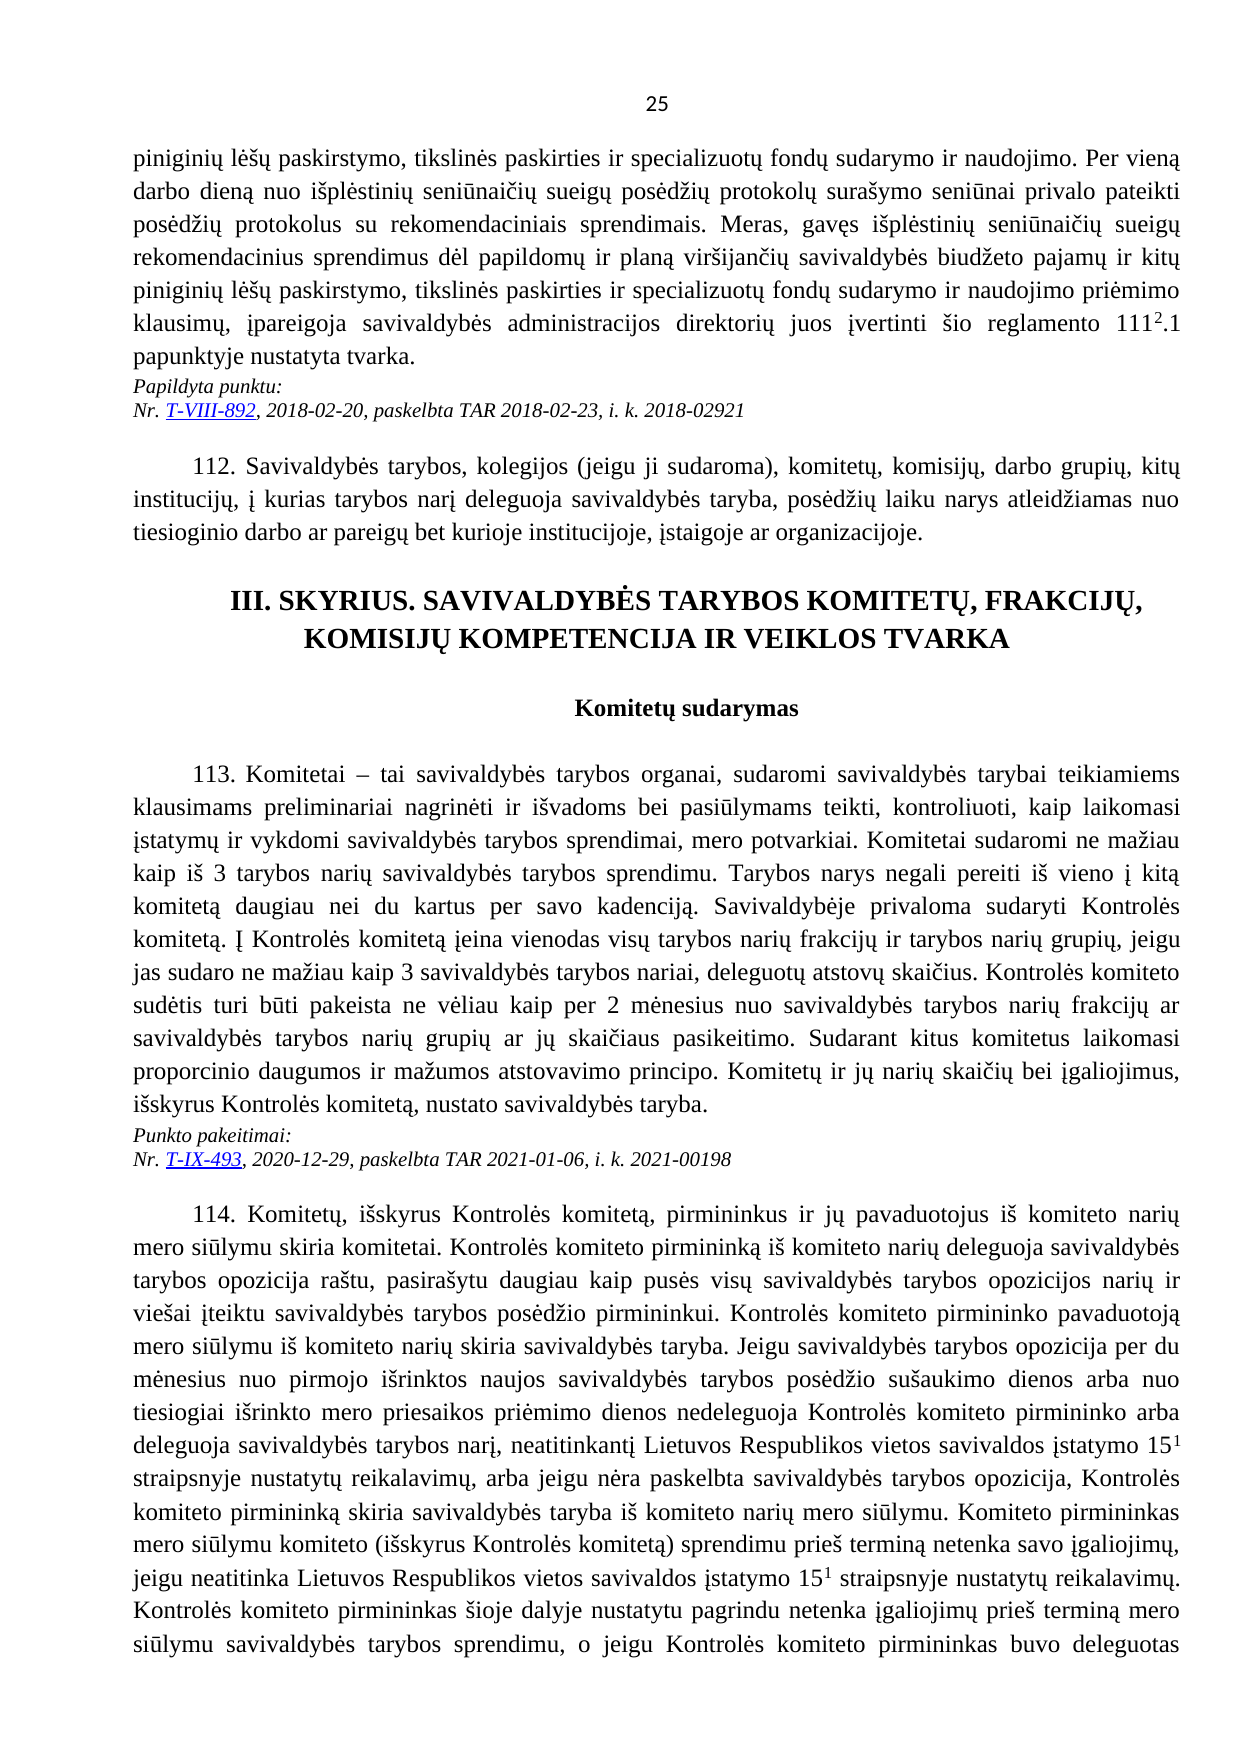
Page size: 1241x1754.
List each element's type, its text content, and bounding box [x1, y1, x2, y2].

text Nr. T-IX-493, 2020-12-29, paskelbta TAR 2021-01-06, i. k. 2021-00198 [133, 1147, 1181, 1171]
text Punkto pakeitimai: [133, 1122, 1181, 1147]
text Nr. T-VIII-892, 2018-02-20, paskelbta TAR 2018-02-23, i. k. 2018-02921 [133, 398, 1181, 422]
text 113. Komitetai – tai savivaldybės tarybos organai, sudaromi savivaldybės tarybai teikiamiems klausimams preliminariai nagrinėti ir išvadoms bei pasiūlymams teikti, kontroliuoti, kaip laikomasi įstatymų ir vykdomi savivaldybės tarybos sprendimai, mero potvarkiai. Komitetai sudaromi ne mažiau kaip iš 3 tarybos narių savivaldybės tarybos sprendimu. Tarybos narys negali pereiti iš vieno į kitą komitetą daugiau nei du kartus per savo kadenciją. Savivaldybėje privaloma sudaryti Kontrolės komitetą. Į Kontrolės komitetą įeina vienodas visų tarybos narių frakcijų ir tarybos narių grupių, jeigu jas sudaro ne mažiau kaip 3 savivaldybės tarybos nariai, deleguotų atstovų skaičius. Kontrolės komiteto sudėtis turi būti pakeista ne vėliau kaip per 2 mėnesius nuo savivaldybės tarybos narių frakcijų ar savivaldybės tarybos narių grupių ar jų skaičiaus pasikeitimo. Sudarant kitus komitetus laikomasi proporcinio daugumos ir mažumos atstovavimo principo. Komitetų ir jų narių skaičių bei įgaliojimus, išskyrus Kontrolės komitetą, nustato savivaldybės taryba. [133, 759, 1181, 1118]
text piniginių lėšų paskirstymo, tikslinės paskirties ir specializuotų fondų sudarymo ir naudojimo. Per vieną darbo dieną nuo išplėstinių seniūnaičių sueigų posėdžių protokolų surašymo seniūnai privalo pateikti posėdžių protokolus su rekomendaciniais sprendimais. Meras, gavęs išplėstinių seniūnaičių sueigų rekomendacinius sprendimus dėl papildomų ir planą viršijančių savivaldybės biudžeto pajamų ir kitų piniginių lėšų paskirstymo, tikslinės paskirties ir specializuotų fondų sudarymo ir naudojimo priėmimo klausimų, įpareigoja savivaldybės administracijos direktorių juos įvertinti šio reglamento 1112.1 papunktyje nustatyta tvarka. [133, 143, 1181, 370]
text Komitetų sudarymas [133, 693, 1181, 722]
text 114. Komitetų, išskyrus Kontrolės komitetą, pirmininkus ir jų pavaduotojus iš komiteto narių mero siūlymu skiria komitetai. Kontrolės komiteto pirmininką iš komiteto narių deleguoja savivaldybės tarybos opozicija raštu, pasirašytu daugiau kaip pusės visų savivaldybės tarybos opozicijos narių ir viešai įteiktu savivaldybės tarybos posėdžio pirmininkui. Kontrolės komiteto pirmininko pavaduotoją mero siūlymu iš komiteto narių skiria savivaldybės taryba. Jeigu savivaldybės tarybos opozicija per du mėnesius nuo pirmojo išrinktos naujos savivaldybės tarybos posėdžio sušaukimo dienos arba nuo tiesiogiai išrinkto mero priesaikos priėmimo dienos nedeleguoja Kontrolės komiteto pirmininko arba deleguoja savivaldybės tarybos narį, neatitinkantį Lietuvos Respublikos vietos savivaldos įstatymo 151 straipsnyje nustatytų reikalavimų, arba jeigu nėra paskelbta savivaldybės tarybos opozicija, Kontrolės komiteto pirmininką skiria savivaldybės taryba iš komiteto narių mero siūlymu. Komiteto pirmininkas mero siūlymu komiteto (išskyrus Kontrolės komitetą) sprendimu prieš terminą netenka savo įgaliojimų, jeigu neatitinka Lietuvos Respublikos vietos savivaldos įstatymo 151 straipsnyje nustatytų reikalavimų. Kontrolės komiteto pirmininkas šioje dalyje nustatytu pagrindu netenka įgaliojimų prieš terminą mero siūlymu savivaldybės tarybos sprendimu, o jeigu Kontrolės komiteto pirmininkas buvo deleguotas [133, 1199, 1181, 1657]
text 112. Savivaldybės tarybos, kolegijos (jeigu ji sudaroma), komitetų, komisijų, darbo grupių, kitų institucijų, į kurias tarybos narį deleguoja savivaldybės taryba, posėdžių laiku narys atleidžiamas nuo tiesioginio darbo ar pareigų bet kurioje institucijoje, įstaigoje ar organizacijoje. [133, 451, 1181, 546]
text Papildyta punktu: [133, 374, 1181, 398]
text III. SKYRIUS. SAVIVALDYBĖS TARYBOS KOMITETŲ, FRAKCIJŲ, KOMISIJŲ KOMPETENCIJA IR VEIKLOS TVARKA [133, 583, 1181, 655]
